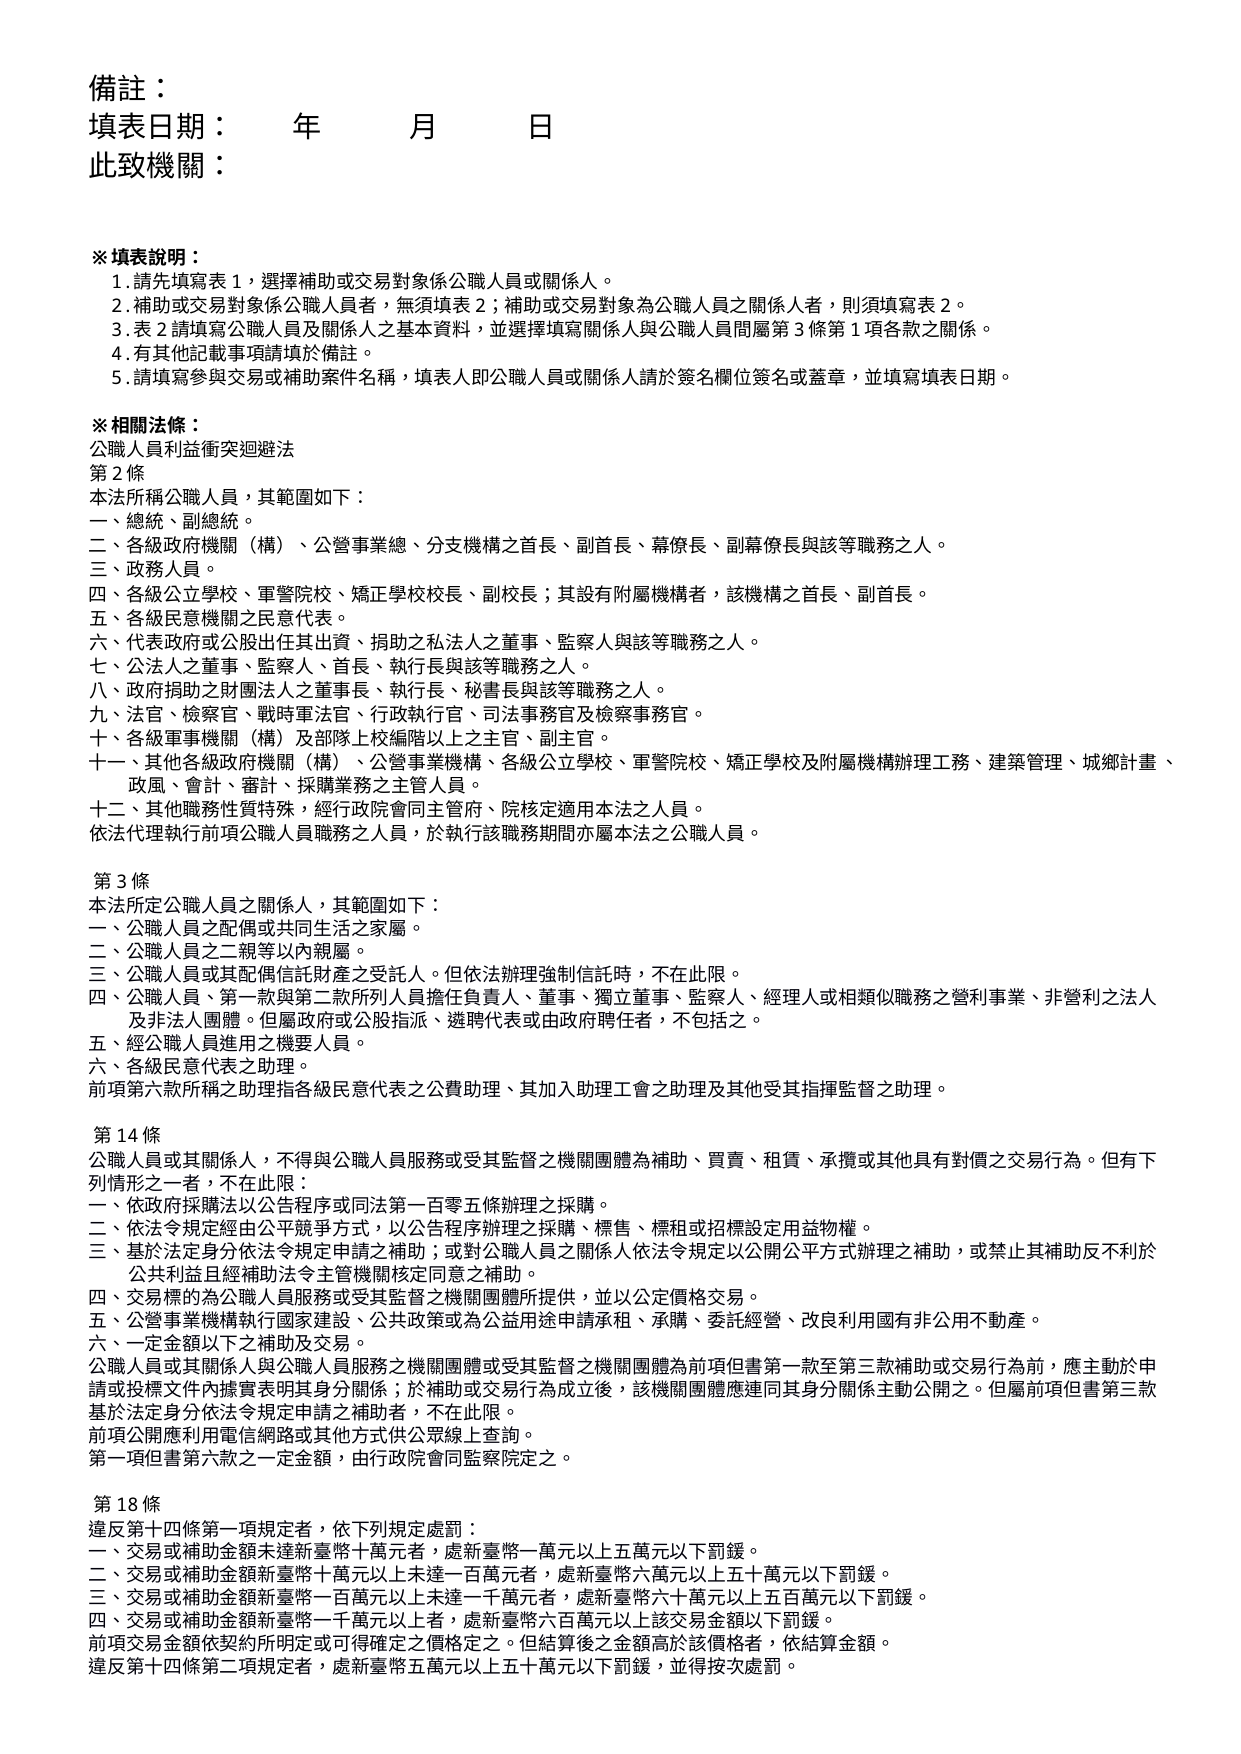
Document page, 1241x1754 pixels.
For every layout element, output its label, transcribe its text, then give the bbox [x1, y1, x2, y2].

text 五、各級民意機關之民意代表。 [89, 607, 1160, 629]
text 一、依政府採購法以公告程序或同法第一百零五條辦理之採購。 [88, 1194, 1160, 1217]
text 2.補助或交易對象係公職人員者，無須填表2；補助或交易對象為公職人員之關係人者，則須填寫表2。 [88, 294, 1182, 317]
text 公職人員或其關係人，不得與公職人員服務或受其監督之機關團體為補助、買賣、租賃、承攬或其他具有對價之交易行為。但有下列情形之一者，不在此限： [88, 1149, 1160, 1194]
text 前項交易金額依契約所明定或可得確定之價格定之。但結算後之金額高於該價格者，依結算金額。 [88, 1632, 1160, 1655]
text 六、各級民意代表之助理。 [88, 1055, 1160, 1078]
text 違反第十四條第二項規定者，處新臺幣五萬元以上五十萬元以下罰鍰，並得按次處罰。 [88, 1655, 1160, 1678]
text 十二、其他職務性質特殊，經行政院會同主管府、院核定適用本法之人員。 [89, 798, 1160, 821]
text 三、政務人員。 [89, 558, 1160, 581]
text ※相關法條： [88, 414, 1182, 437]
text 六、代表政府或公股出任其出資、捐助之私法人之董事、監察人與該等職務之人。 [89, 631, 1160, 654]
text 第一項但書第六款之一定金額，由行政院會同監察院定之。 [88, 1447, 1160, 1469]
text 十、各級軍事機關（構）及部隊上校編階以上之主官、副主官。 [89, 727, 1160, 750]
text 四、交易標的為公職人員服務或受其監督之機關團體所提供，並以公定價格交易。 [88, 1286, 1160, 1309]
text 3.表2請填寫公職人員及關係人之基本資料，並選擇填寫關係人與公職人員間屬第3條第1項各款之關係。 [88, 318, 1182, 341]
text 公職人員或其關係人與公職人員服務之機關團體或受其監督之機關團體為前項但書第一款至第三款補助或交易行為前，應主動於申請或投標文件內據實表明其身分關係；於補助或交易行為成立後，該機關團體應連同其身分關係主動公開之。但屬前項但書第三款基於法定身分依法令規定申請之補助者，不在此限。 [88, 1355, 1160, 1424]
text 此致機關： [88, 146, 1182, 184]
text 二、公職人員之二親等以內親屬。 [88, 940, 1160, 963]
text 本法所稱公職人員，其範圍如下： [89, 486, 1160, 509]
text 十一、其他各級政府機關（構）、公營事業機構、各級公立學校、軍警院校、矯正學校及附屬機構辦理工務、建築管理、城鄉計畫、政風、會計、審計、採購業務之主管人員。 [88, 751, 1160, 797]
text 前項第六款所稱之助理指各級民意代表之公費助理、其加入助理工會之助理及其他受其指揮監督之助理。 [88, 1078, 1160, 1101]
text 違反第十四條第一項規定者，依下列規定處罰： [88, 1518, 1160, 1541]
text 一、公職人員之配偶或共同生活之家屬。 [88, 917, 1160, 940]
text 九、法官、檢察官、戰時軍法官、行政執行官、司法事務官及檢察事務官。 [89, 703, 1160, 726]
text 第3條 [14, 870, 1240, 893]
text 備註： [88, 69, 1182, 107]
text 第2條 [89, 462, 1160, 485]
text 三、公職人員或其配偶信託財產之受託人。但依法辦理強制信託時，不在此限。 [88, 963, 1160, 986]
text 二、各級政府機關（構）、公營事業總、分支機構之首長、副首長、幕僚長、副幕僚長與該等職務之人。 [88, 534, 1160, 557]
text 二、交易或補助金額新臺幣十萬元以上未達一百萬元者，處新臺幣六萬元以上五十萬元以下罰鍰。 [88, 1563, 1160, 1586]
text 八、政府捐助之財團法人之董事長、執行長、秘書長與該等職務之人。 [89, 679, 1160, 702]
text 一、總統、副總統。 [89, 510, 1160, 533]
text 前項公開應利用電信網路或其他方式供公眾線上查詢。 [88, 1424, 1160, 1447]
text 四、公職人員、第一款與第二款所列人員擔任負責人、董事、獨立董事、監察人、經理人或相類似職務之營利事業、非營利之法人及非法人團體。但屬政府或公股指派、遴聘代表或由政府聘任者，不包括之。 [88, 986, 1160, 1032]
text 六、一定金額以下之補助及交易。 [88, 1332, 1160, 1355]
text 一、交易或補助金額未達新臺幣十萬元者，處新臺幣一萬元以上五萬元以下罰鍰。 [88, 1541, 1160, 1563]
text 三、基於法定身分依法令規定申請之補助；或對公職人員之關係人依法令規定以公開公平方式辦理之補助，或禁止其補助反不利於公共利益且經補助法令主管機關核定同意之補助。 [88, 1240, 1160, 1286]
text 三、交易或補助金額新臺幣一百萬元以上未達一千萬元者，處新臺幣六十萬元以上五百萬元以下罰鍰。 [88, 1586, 1160, 1609]
text 1.請先填寫表1，選擇補助或交易對象係公職人員或關係人。 [88, 270, 1182, 293]
text 四、交易或補助金額新臺幣一千萬元以上者，處新臺幣六百萬元以上該交易金額以下罰鍰。 [88, 1609, 1160, 1632]
text 4.有其他記載事項請填於備註。 [88, 342, 1182, 365]
text 七、公法人之董事、監察人、首長、執行長與該等職務之人。 [89, 655, 1160, 678]
text 第14條 [14, 1124, 1240, 1147]
text ※填表說明： [88, 246, 1182, 269]
text 填表日期： 年 月 日 [88, 108, 1182, 145]
text 依法代理執行前項公職人員職務之人員，於執行該職務期間亦屬本法之公職人員。 [89, 822, 1160, 845]
text 公職人員利益衝突迴避法 [89, 438, 1160, 461]
text 本法所定公職人員之關係人，其範圍如下： [88, 894, 1160, 917]
text 二、依法令規定經由公平競爭方式，以公告程序辦理之採購、標售、標租或招標設定用益物權。 [88, 1217, 1160, 1240]
text 五、經公職人員進用之機要人員。 [88, 1032, 1160, 1055]
text 5.請填寫參與交易或補助案件名稱，填表人即公職人員或關係人請於簽名欄位簽名或蓋章，並填寫填表日期。 [88, 366, 1182, 389]
text 五、公營事業機構執行國家建設、公共政策或為公益用途申請承租、承購、委託經營、改良利用國有非公用不動產。 [88, 1309, 1160, 1332]
text 四、各級公立學校、軍警院校、矯正學校校長、副校長；其設有附屬機構者，該機構之首長、副首長。 [88, 583, 1160, 606]
text 第18條 [14, 1493, 1240, 1516]
